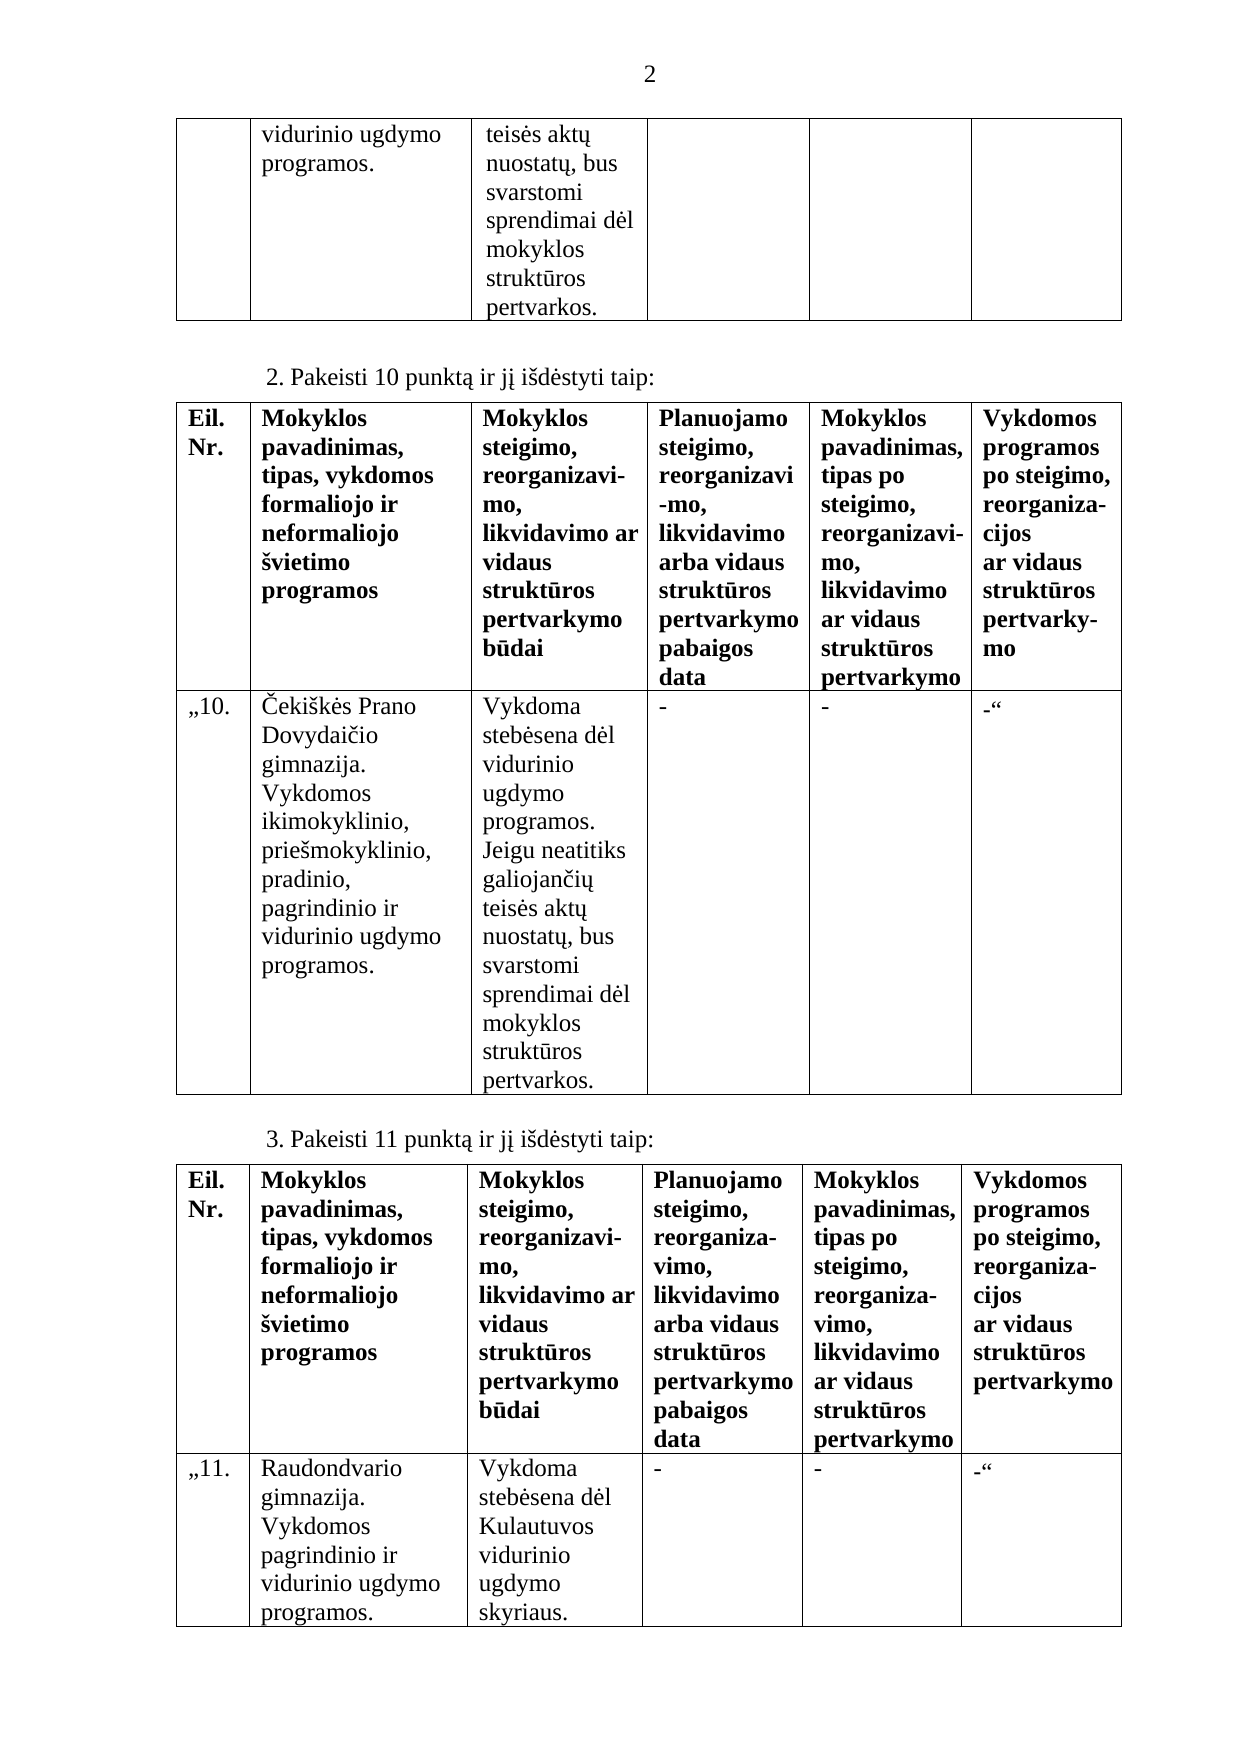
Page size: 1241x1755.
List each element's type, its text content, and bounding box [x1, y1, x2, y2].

table_cell Vykdoma stebėsena dėl vidurinio ugdymo programos. Jeigu neatitiks galiojančių teisės aktų nuostatų, bus svarstomi sprendimai dėl mokyklos struktūros pertvarkos. [472, 691, 647, 1094]
table_cell - [803, 1454, 961, 1626]
table_cell [972, 119, 1121, 320]
table_header Mokyklos pavadinimas, tipas po steigimo, reorganizavi-mo, likvidavimo ar vidaus struktūros pertvarkymo [810, 403, 971, 690]
table_header Mokyklos pavadinimas, tipas, vykdomos formaliojo ir neformaliojo švietimo programos [250, 1165, 467, 1452]
table_cell - [810, 691, 971, 1094]
text 2. Pakeisti 10 punktą ir jį išdėstyti taip: [177, 362, 1122, 390]
table_cell - [648, 691, 809, 1094]
table_header Mokyklos pavadinimas, tipas, vykdomos formaliojo ir neformaliojo švietimo programos [251, 403, 471, 690]
table_cell - [810, 119, 971, 320]
table_cell [177, 119, 250, 320]
table_cell teisės aktų nuostatų, bus svarstomi sprendimai dėl mokyklos struktūros pertvarkos. [472, 119, 647, 320]
table_cell „10. [177, 691, 250, 1094]
table_header Vykdomos programos po steigimo, reorganiza-cijos ar vidaus struktūros pertvarky-mo [972, 403, 1121, 690]
text 3. Pakeisti 11 punktą ir jį išdėstyti taip: [177, 1124, 1122, 1152]
table_cell -“ [972, 691, 1121, 1094]
table_header Planuojamo steigimo, reorganizavi-mo, likvidavimo arba vidaus struktūros pertvarkymo pabaigos data [648, 403, 809, 690]
table_cell - [648, 119, 809, 320]
table_cell -“ [962, 1454, 1121, 1626]
table_header Eil. Nr. [177, 403, 250, 690]
table_cell - [643, 1454, 802, 1626]
table_cell „11. [177, 1454, 249, 1626]
table_header Mokyklos steigimo, reorganizavi-mo, likvidavimo ar vidaus struktūros pertvarkymo būdai [468, 1165, 642, 1452]
table_header Planuojamo steigimo, reorganiza-vimo, likvidavimo arba vidaus struktūros pertvarkymo pabaigos data [643, 1165, 802, 1452]
table_cell Vykdoma stebėsena dėl Kulautuvos vidurinio ugdymo skyriaus. [468, 1454, 642, 1626]
table_header Eil. Nr. [177, 1165, 249, 1452]
table_cell Raudondvario gimnazija. Vykdomos pagrindinio ir vidurinio ugdymo programos. [250, 1454, 467, 1626]
table_header Vykdomos programos po steigimo, reorganiza-cijos ar vidaus struktūros pertvarkymo [962, 1165, 1121, 1452]
table_cell vidurinio ugdymo programos. [251, 119, 471, 320]
table_cell Čekiškės Prano Dovydaičio gimnazija. Vykdomos ikimokyklinio, priešmokyklinio, pradinio, pagrindinio ir vidurinio ugdymo programos. [251, 691, 471, 1094]
table_header Mokyklos steigimo, reorganizavi-mo, likvidavimo ar vidaus struktūros pertvarkymo būdai [472, 403, 647, 690]
table_header Mokyklos pavadinimas, tipas po steigimo, reorganiza-vimo, likvidavimo ar vidaus struktūros pertvarkymo [803, 1165, 961, 1452]
